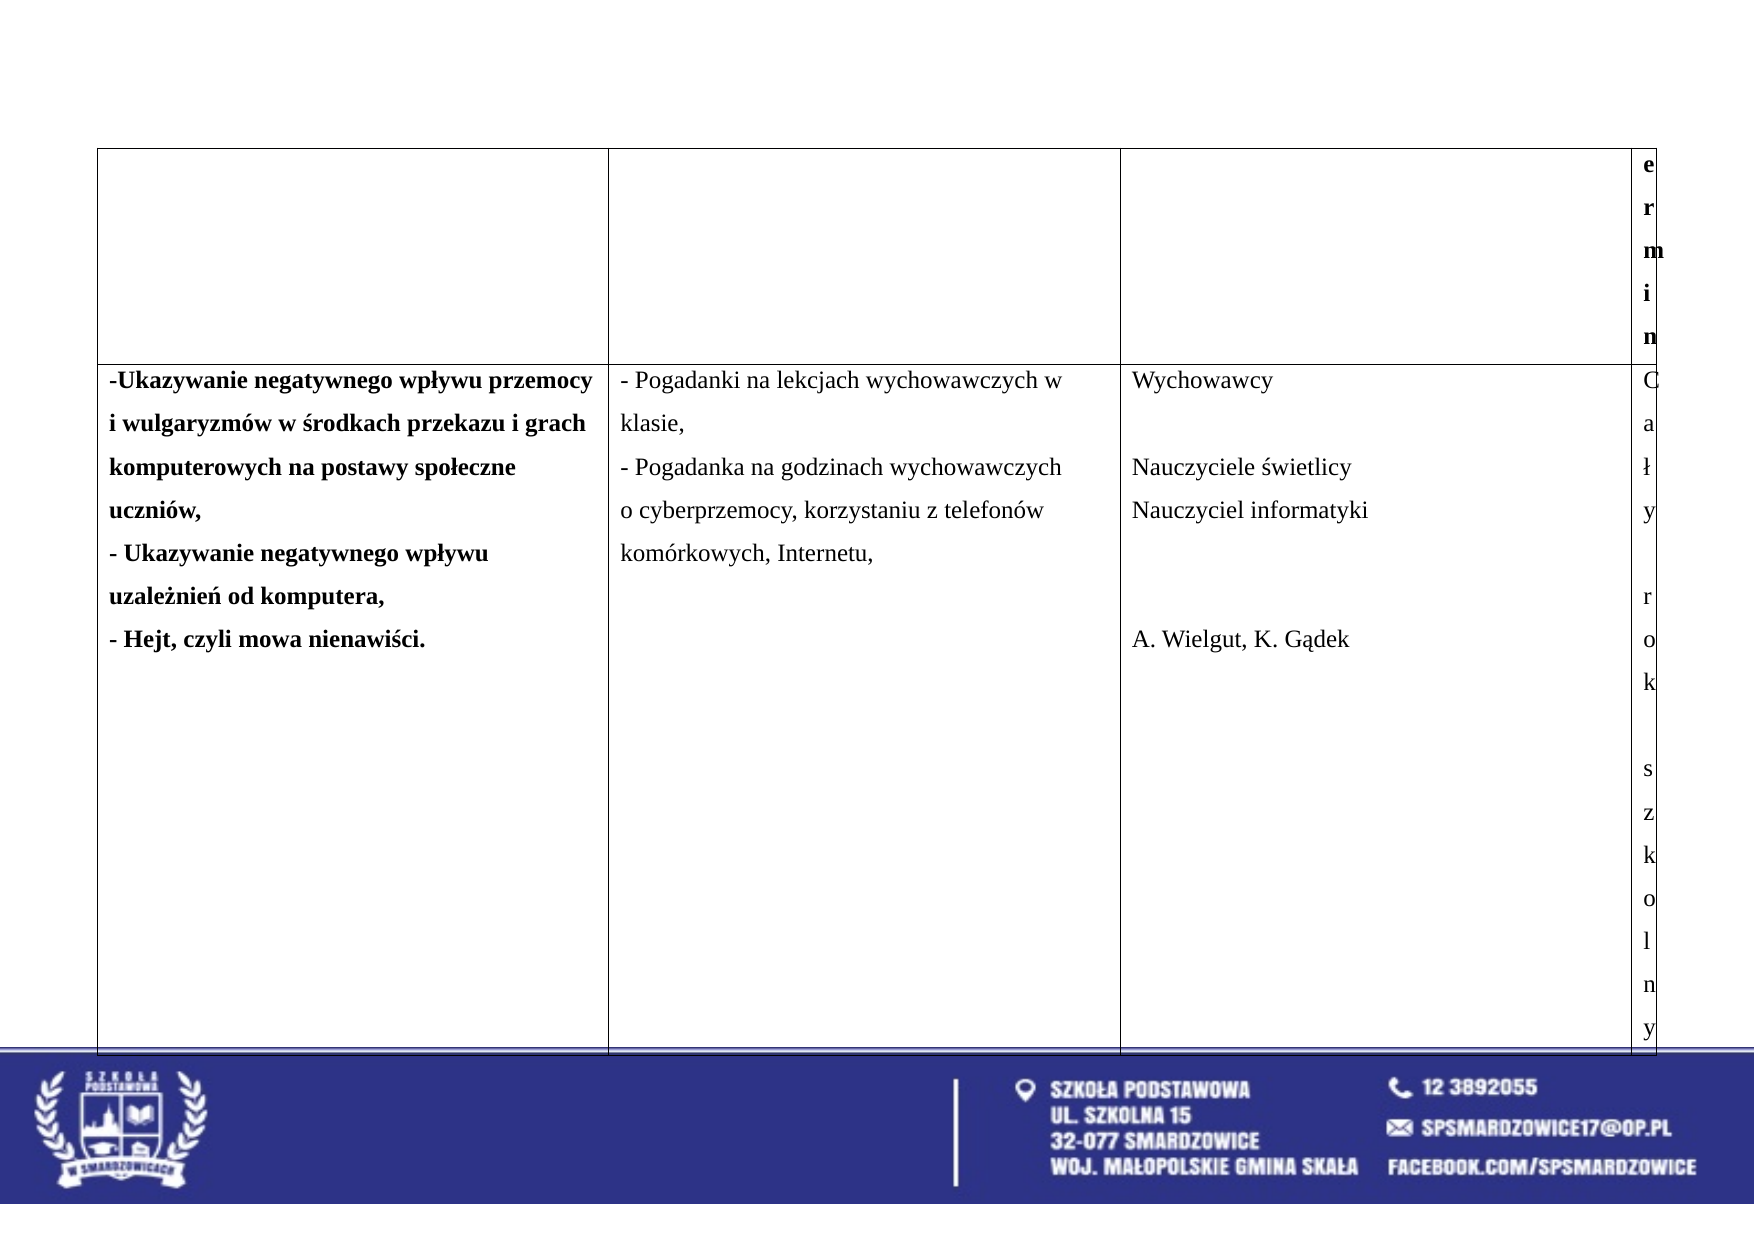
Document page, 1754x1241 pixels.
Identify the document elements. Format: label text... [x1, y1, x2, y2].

table_cell Cały rok szkolny Według planu wychowawczego Czerwiec 2024 [1632, 365, 1656, 1047]
table_cell FORMY REALIZACJI [609, 149, 1120, 364]
table_cell Wychowawcy Nauczyciele świetlicy Nauczyciel informatyki A. Wielgut, K. Gądek [1121, 365, 1631, 1047]
table_cell OSOBY ODPOWIEDZIALNE [1121, 149, 1631, 364]
table_cell ZADANIA [98, 149, 608, 364]
table_cell Termin [1632, 149, 1656, 364]
table_cell -Ukazywanie negatywnego wpływu przemocy i wulgaryzmów w środkach przekazu i grach komputerowych na postawy społeczne uczniów, - Ukazywanie negatywnego wpływu uzależnień od komputera, - Hejt, czyli mowa nienawiści. [98, 365, 608, 1047]
table_cell - Pogadanki na lekcjach wychowawczych w klasie, - Pogadanka na godzinach wychowawczych o cyberprzemocy, korzystaniu z telefonów komórkowych, Internetu, [609, 365, 1120, 1047]
